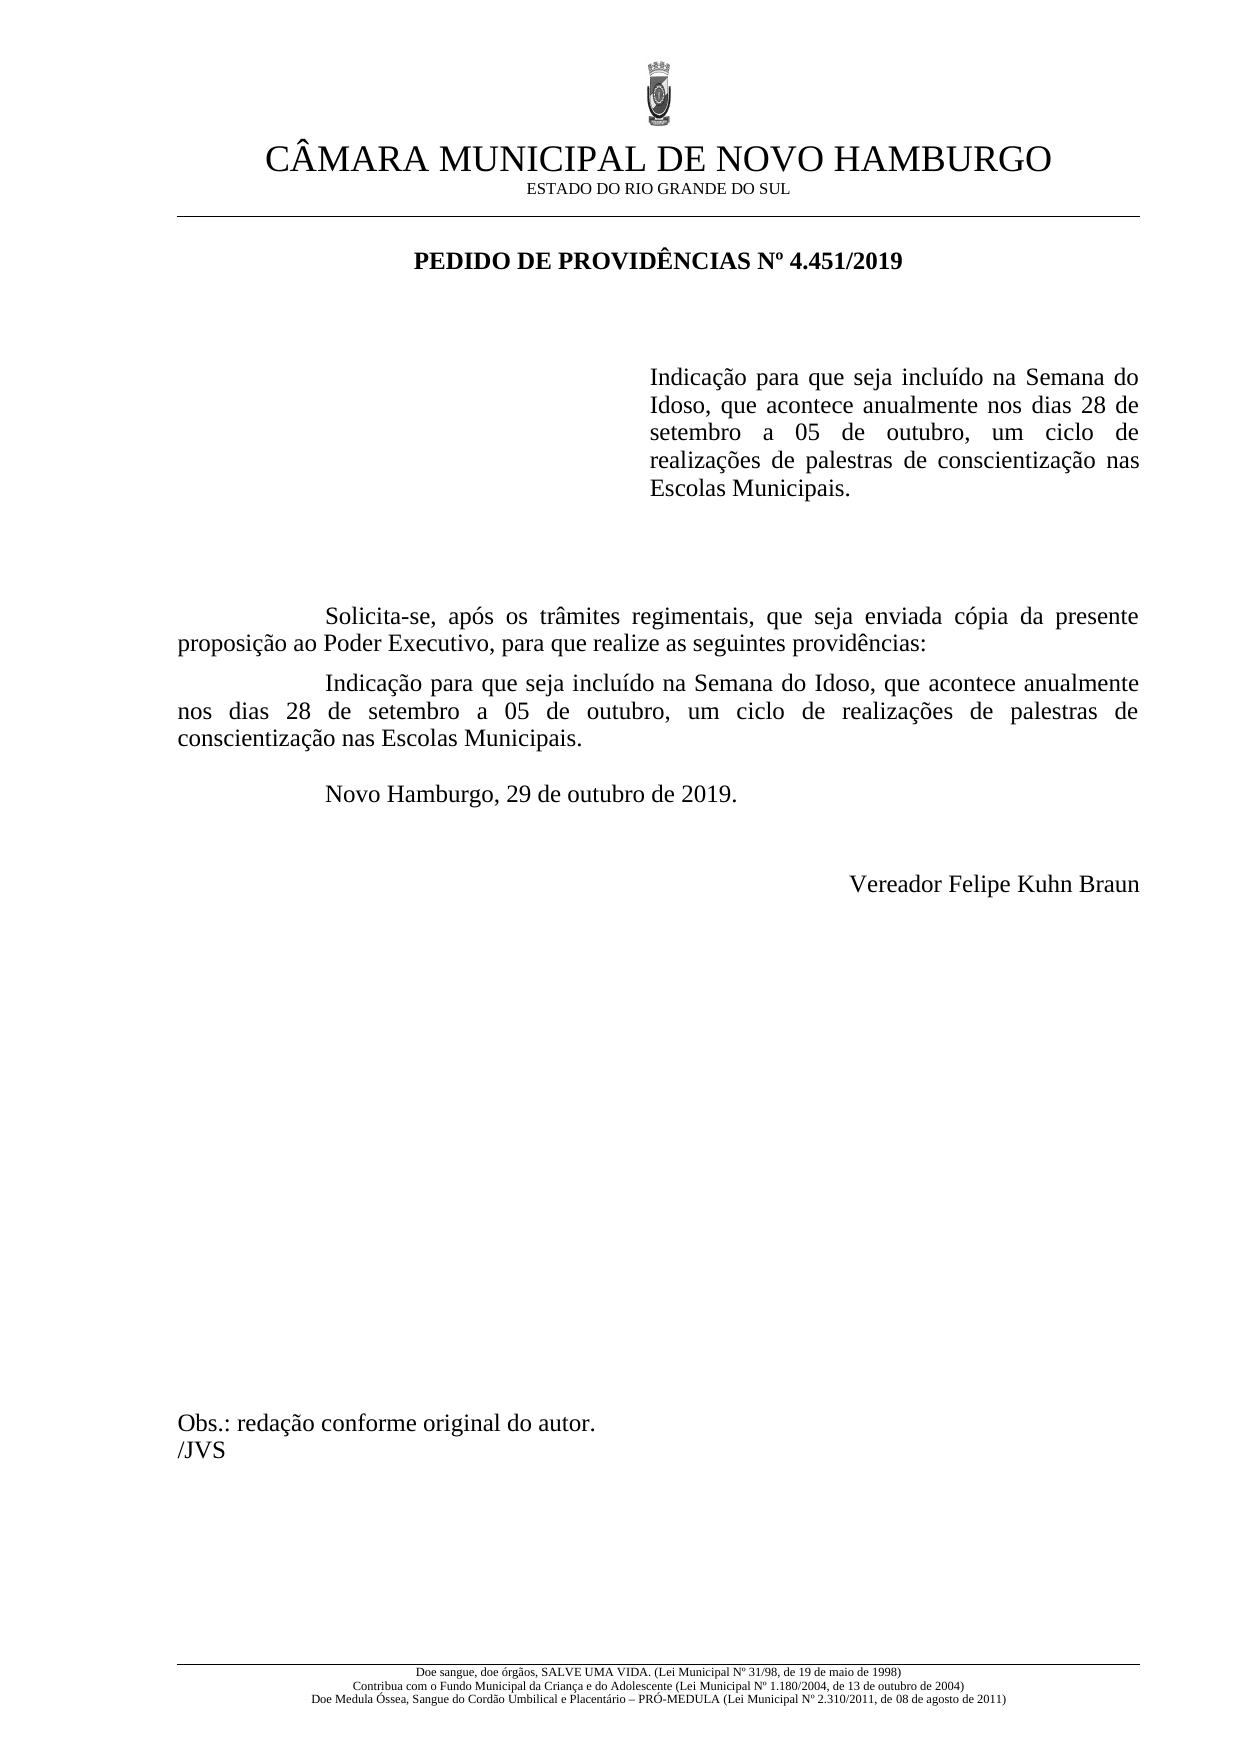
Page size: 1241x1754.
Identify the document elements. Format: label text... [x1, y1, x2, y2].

text Vereador Felipe Kuhn Braun [177, 871, 1140, 898]
text /JVS [177, 1437, 1140, 1464]
text Novo Hamburgo, 29 de outubro de 2019. [177, 780, 1140, 808]
text PEDIDO DE PROVIDÊNCIAS Nº 4.451/2019 [177, 247, 1140, 274]
text Indicação para que seja incluído na Semana do Idoso, que acontece anualmente nos dias 28 de setembro a 05 de outubro, um ciclo de realizações de palestras de conscientização nas Escolas Municipais. [649, 363, 1140, 502]
text Obs.: redação conforme original do autor. [177, 1409, 1140, 1437]
text Indicação para que seja incluído na Semana do Idoso, que acontece anualmente nos dias 28 de setembro a 05 de outubro, um ciclo de realizações de palestras de conscientização nas Escolas Municipais. [177, 669, 1140, 752]
text Solicita-se, após os trâmites regimentais, que seja enviada cópia da presente proposição ao Poder Executivo, para que realize as seguintes providências: [177, 602, 1140, 657]
